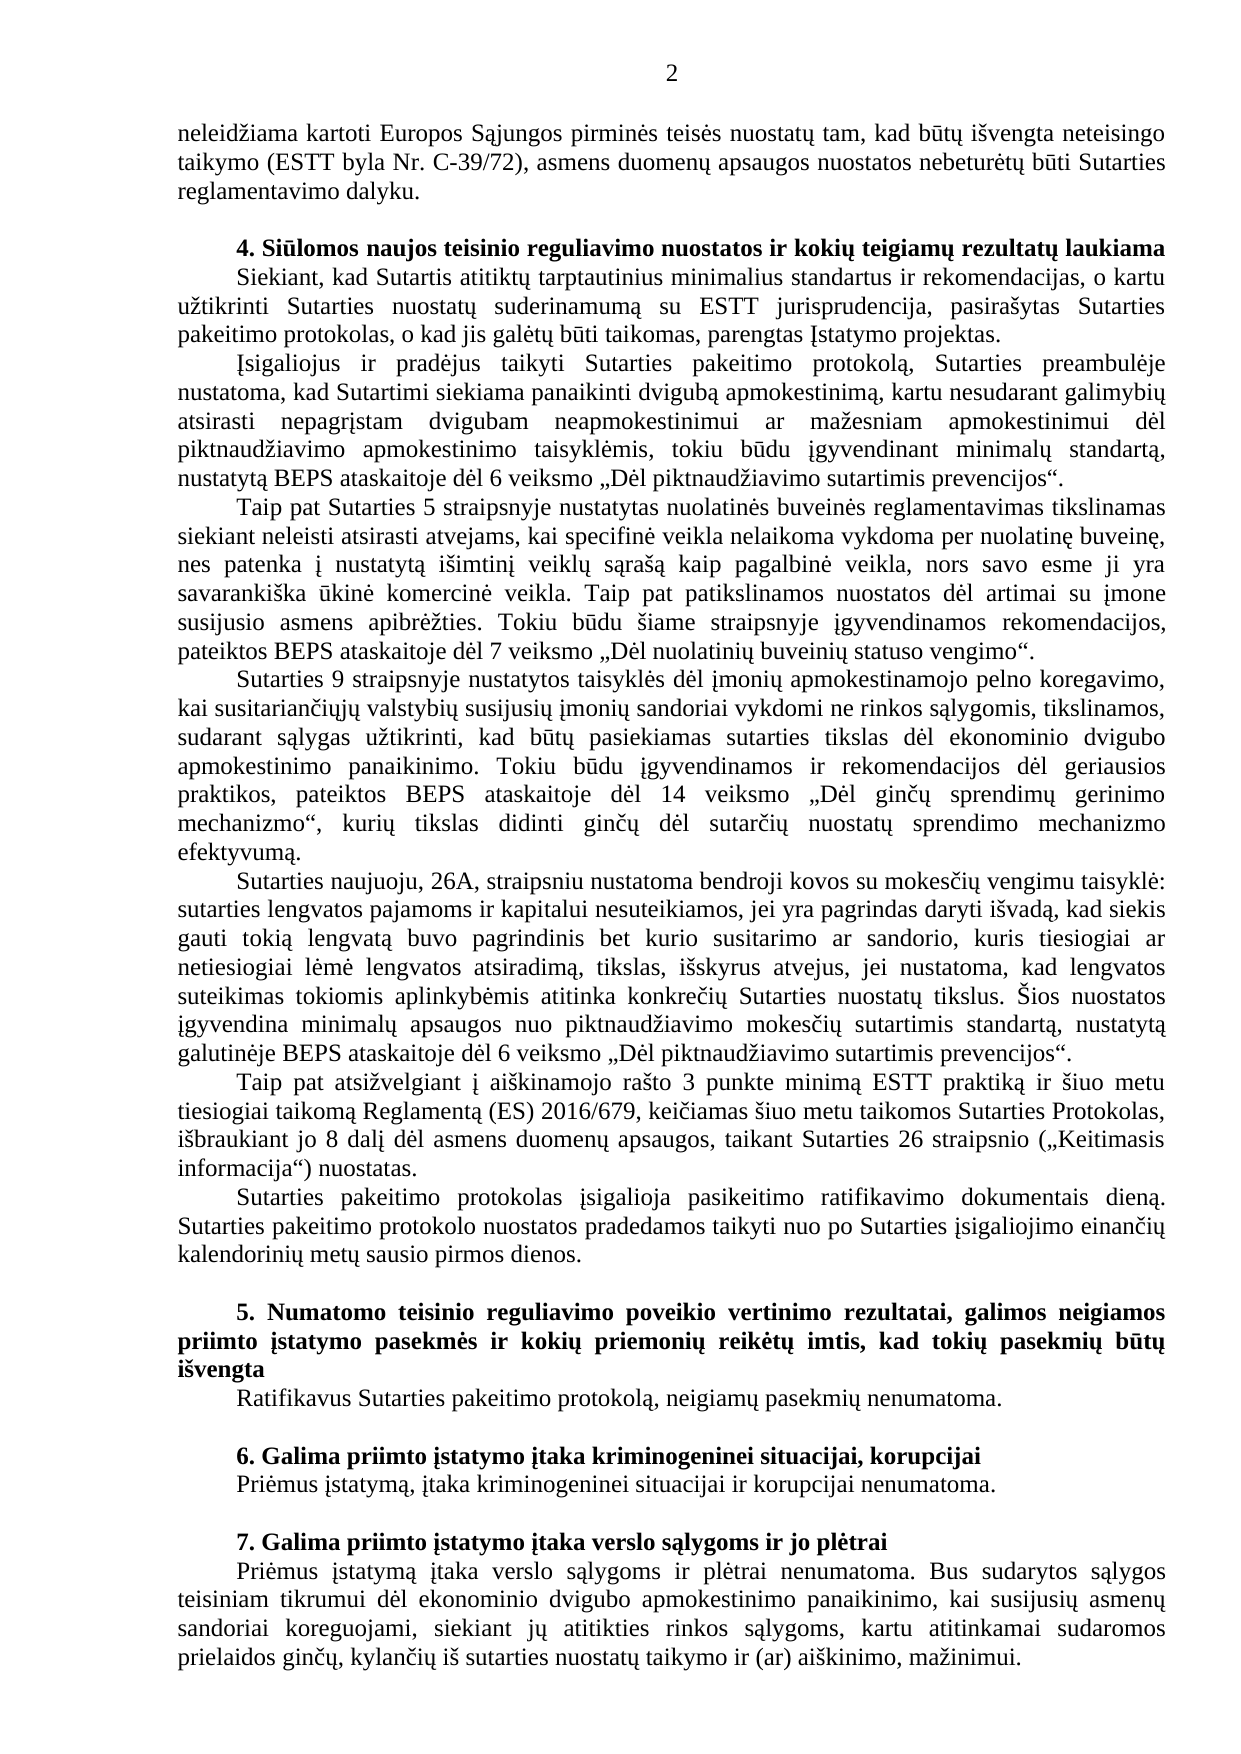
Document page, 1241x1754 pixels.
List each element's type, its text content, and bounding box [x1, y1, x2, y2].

text Įsigaliojus ir pradėjus taikyti Sutarties pakeitimo protokolą, Sutarties preambulėje nustatoma, kad Sutartimi siekiama panaikinti dvigubą apmokestinimą, kartu nesudarant galimybių atsirasti nepagrįstam dvigubam neapmokestinimui ar mažesniam apmokestinimui dėl piktnaudžiavimo apmokestinimo taisyklėmis, tokiu būdu įgyvendinant minimalų standartą, nustatytą BEPS ataskaitoje dėl 6 veiksmo „Dėl piktnaudžiavimo sutartimis prevencijos“. [177, 348, 1167, 492]
text 7. Galima priimto įstatymo įtaka verslo sąlygoms ir jo plėtrai [177, 1527, 1167, 1556]
text neleidžiama kartoti Europos Sąjungos pirminės teisės nuostatų tam, kad būtų išvengta neteisingo taikymo (ESTT byla Nr. C-39/72), asmens duomenų apsaugos nuostatos nebeturėtų būti Sutarties reglamentavimo dalyku. [177, 118, 1167, 204]
text Sutarties naujuoju, 26A, straipsniu nustatoma bendroji kovos su mokesčių vengimu taisyklė: sutarties lengvatos pajamoms ir kapitalui nesuteikiamos, jei yra pagrindas daryti išvadą, kad siekis gauti tokią lengvatą buvo pagrindinis bet kurio susitarimo ar sandorio, kuris tiesiogiai ar netiesiogiai lėmė lengvatos atsiradimą, tikslas, išskyrus atvejus, jei nustatoma, kad lengvatos suteikimas tokiomis aplinkybėmis atitinka konkrečių Sutarties nuostatų tikslus. Šios nuostatos įgyvendina minimalų apsaugos nuo piktnaudžiavimo mokesčių sutartimis standartą, nustatytą galutinėje BEPS ataskaitoje dėl 6 veiksmo „Dėl piktnaudžiavimo sutartimis prevencijos“. [177, 866, 1167, 1067]
text 6. Galima priimto įstatymo įtaka kriminogeninei situacijai, korupcijai [177, 1441, 1167, 1469]
text Taip pat Sutarties 5 straipsnyje nustatytas nuolatinės buveinės reglamentavimas tikslinamas siekiant neleisti atsirasti atvejams, kai specifinė veikla nelaikoma vykdoma per nuolatinę buveinę, nes patenka į nustatytą išimtinį veiklų sąrašą kaip pagalbinė veikla, nors savo esme ji yra savarankiška ūkinė komercinė veikla. Taip pat patikslinamos nuostatos dėl artimai su įmone susijusio asmens apibrėžties. Tokiu būdu šiame straipsnyje įgyvendinamos rekomendacijos, pateiktos BEPS ataskaitoje dėl 7 veiksmo „Dėl nuolatinių buveinių statuso vengimo“. [177, 492, 1167, 664]
text Priėmus įstatymą įtaka verslo sąlygoms ir plėtrai nenumatoma. Bus sudarytos sąlygos teisiniam tikrumui dėl ekonominio dvigubo apmokestinimo panaikinimo, kai susijusių asmenų sandoriai koreguojami, siekiant jų atitikties rinkos sąlygoms, kartu atitinkamai sudaromos prielaidos ginčų, kylančių iš sutarties nuostatų taikymo ir (ar) aiškinimo, mažinimui. [177, 1556, 1167, 1671]
text Ratifikavus Sutarties pakeitimo protokolą, neigiamų pasekmių nenumatoma. [177, 1383, 1167, 1412]
text Sutarties 9 straipsnyje nustatytos taisyklės dėl įmonių apmokestinamojo pelno koregavimo, kai susitariančiųjų valstybių susijusių įmonių sandoriai vykdomi ne rinkos sąlygomis, tikslinamos, sudarant sąlygas užtikrinti, kad būtų pasiekiamas sutarties tikslas dėl ekonominio dvigubo apmokestinimo panaikinimo. Tokiu būdu įgyvendinamos ir rekomendacijos dėl geriausios praktikos, pateiktos BEPS ataskaitoje dėl 14 veiksmo „Dėl ginčų sprendimų gerinimo mechanizmo“, kurių tikslas didinti ginčų dėl sutarčių nuostatų sprendimo mechanizmo efektyvumą. [177, 664, 1167, 866]
text 5. Numatomo teisinio reguliavimo poveikio vertinimo rezultatai, galimos neigiamos priimto įstatymo pasekmės ir kokių priemonių reikėtų imtis, kad tokių pasekmių būtų išvengta [177, 1297, 1167, 1383]
text Sutarties pakeitimo protokolas įsigalioja pasikeitimo ratifikavimo dokumentais dieną. Sutarties pakeitimo protokolo nuostatos pradedamos taikyti nuo po Sutarties įsigaliojimo einančių kalendorinių metų sausio pirmos dienos. [177, 1182, 1167, 1268]
text Priėmus įstatymą, įtaka kriminogeninei situacijai ir korupcijai nenumatoma. [177, 1469, 1167, 1498]
text Taip pat atsižvelgiant į aiškinamojo rašto 3 punkte minimą ESTT praktiką ir šiuo metu tiesiogiai taikomą Reglamentą (ES) 2016/679, keičiamas šiuo metu taikomos Sutarties Protokolas, išbraukiant jo 8 dalį dėl asmens duomenų apsaugos, taikant Sutarties 26 straipsnio („Keitimasis informacija“) nuostatas. [177, 1067, 1167, 1182]
text 4. Siūlomos naujos teisinio reguliavimo nuostatos ir kokių teigiamų rezultatų laukiama Siekiant, kad Sutartis atitiktų tarptautinius minimalius standartus ir rekomendacijas, o kartu užtikrinti Sutarties nuostatų suderinamumą su ESTT jurisprudencija, pasirašytas Sutarties pakeitimo protokolas, o kad jis galėtų būti taikomas, parengtas Įstatymo projektas. [177, 233, 1167, 348]
